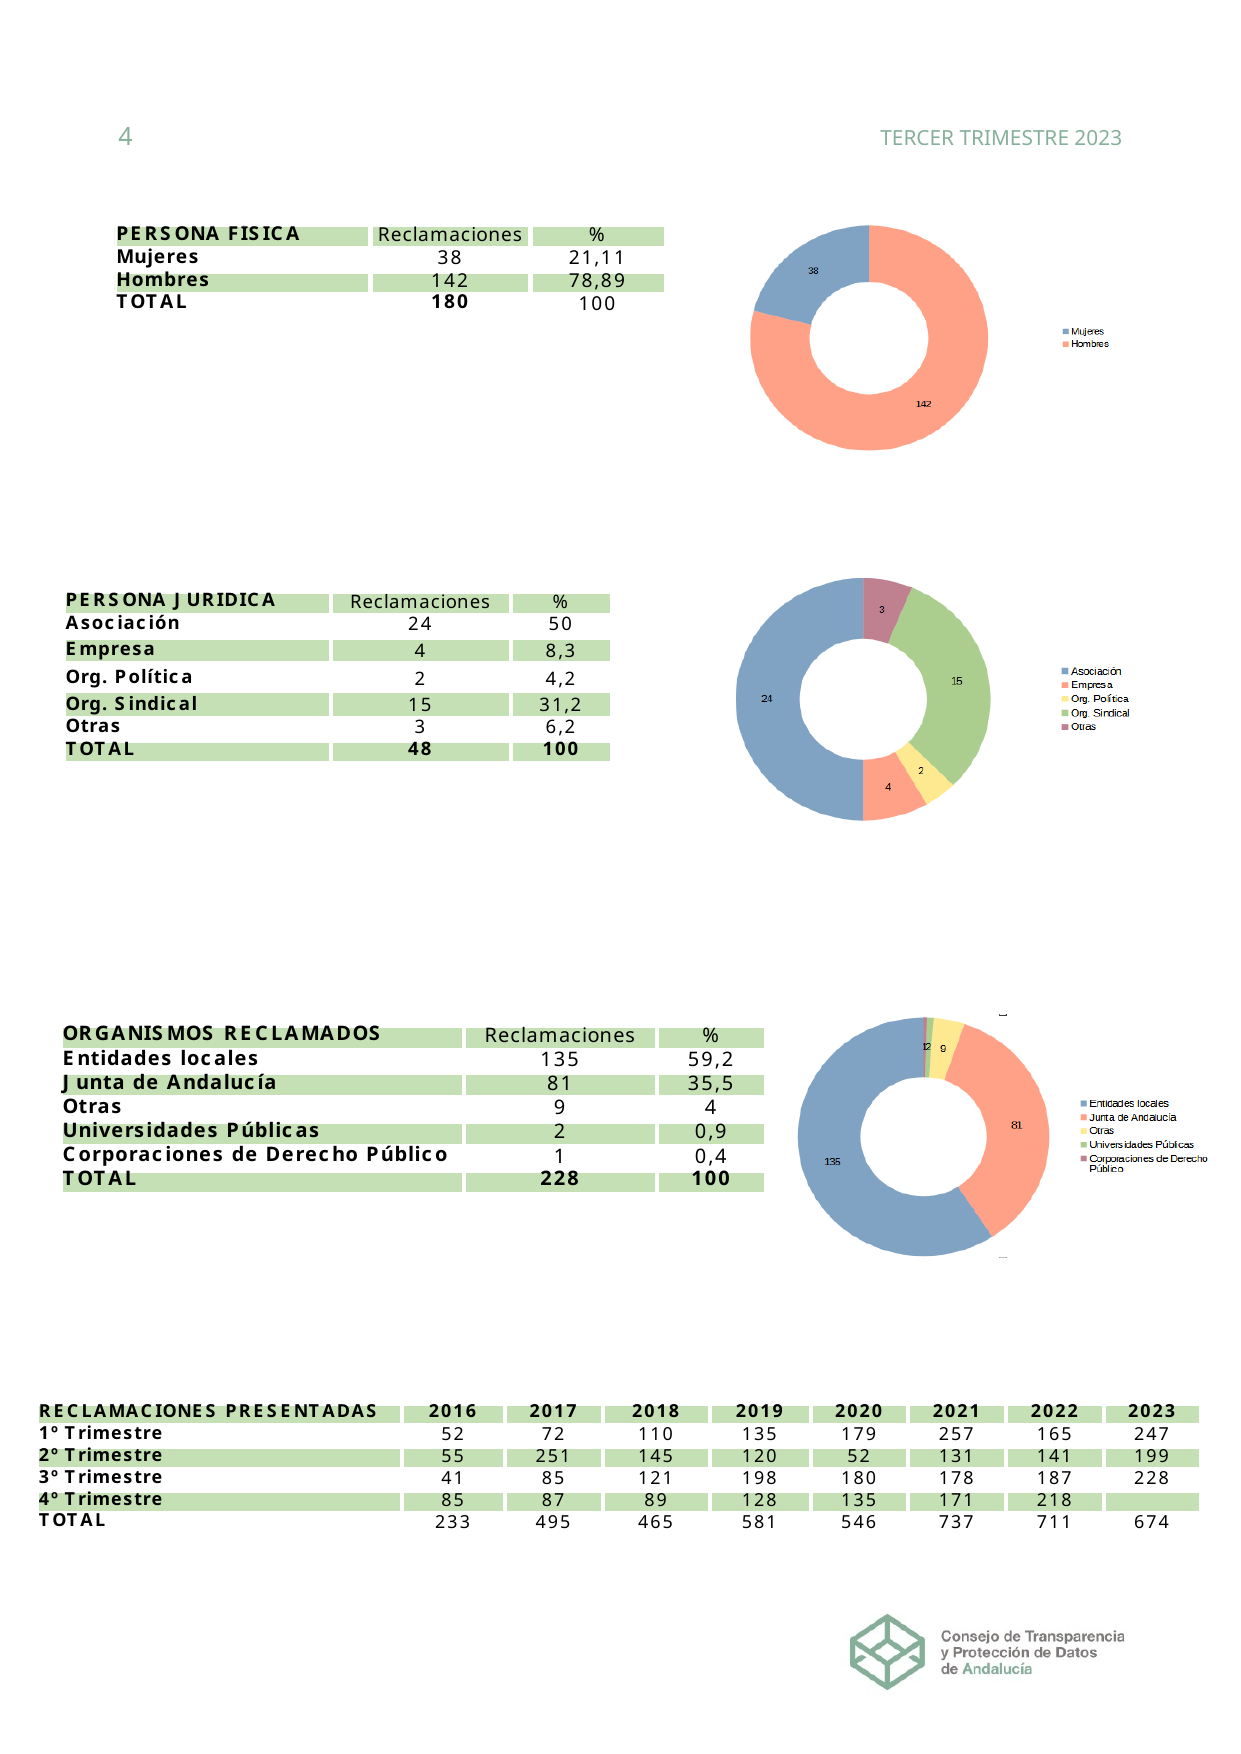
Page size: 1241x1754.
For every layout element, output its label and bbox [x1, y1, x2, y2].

picture [838, 1599, 1142, 1712]
picture [793, 1014, 1213, 1258]
picture [712, 578, 1133, 823]
picture [731, 225, 1112, 454]
